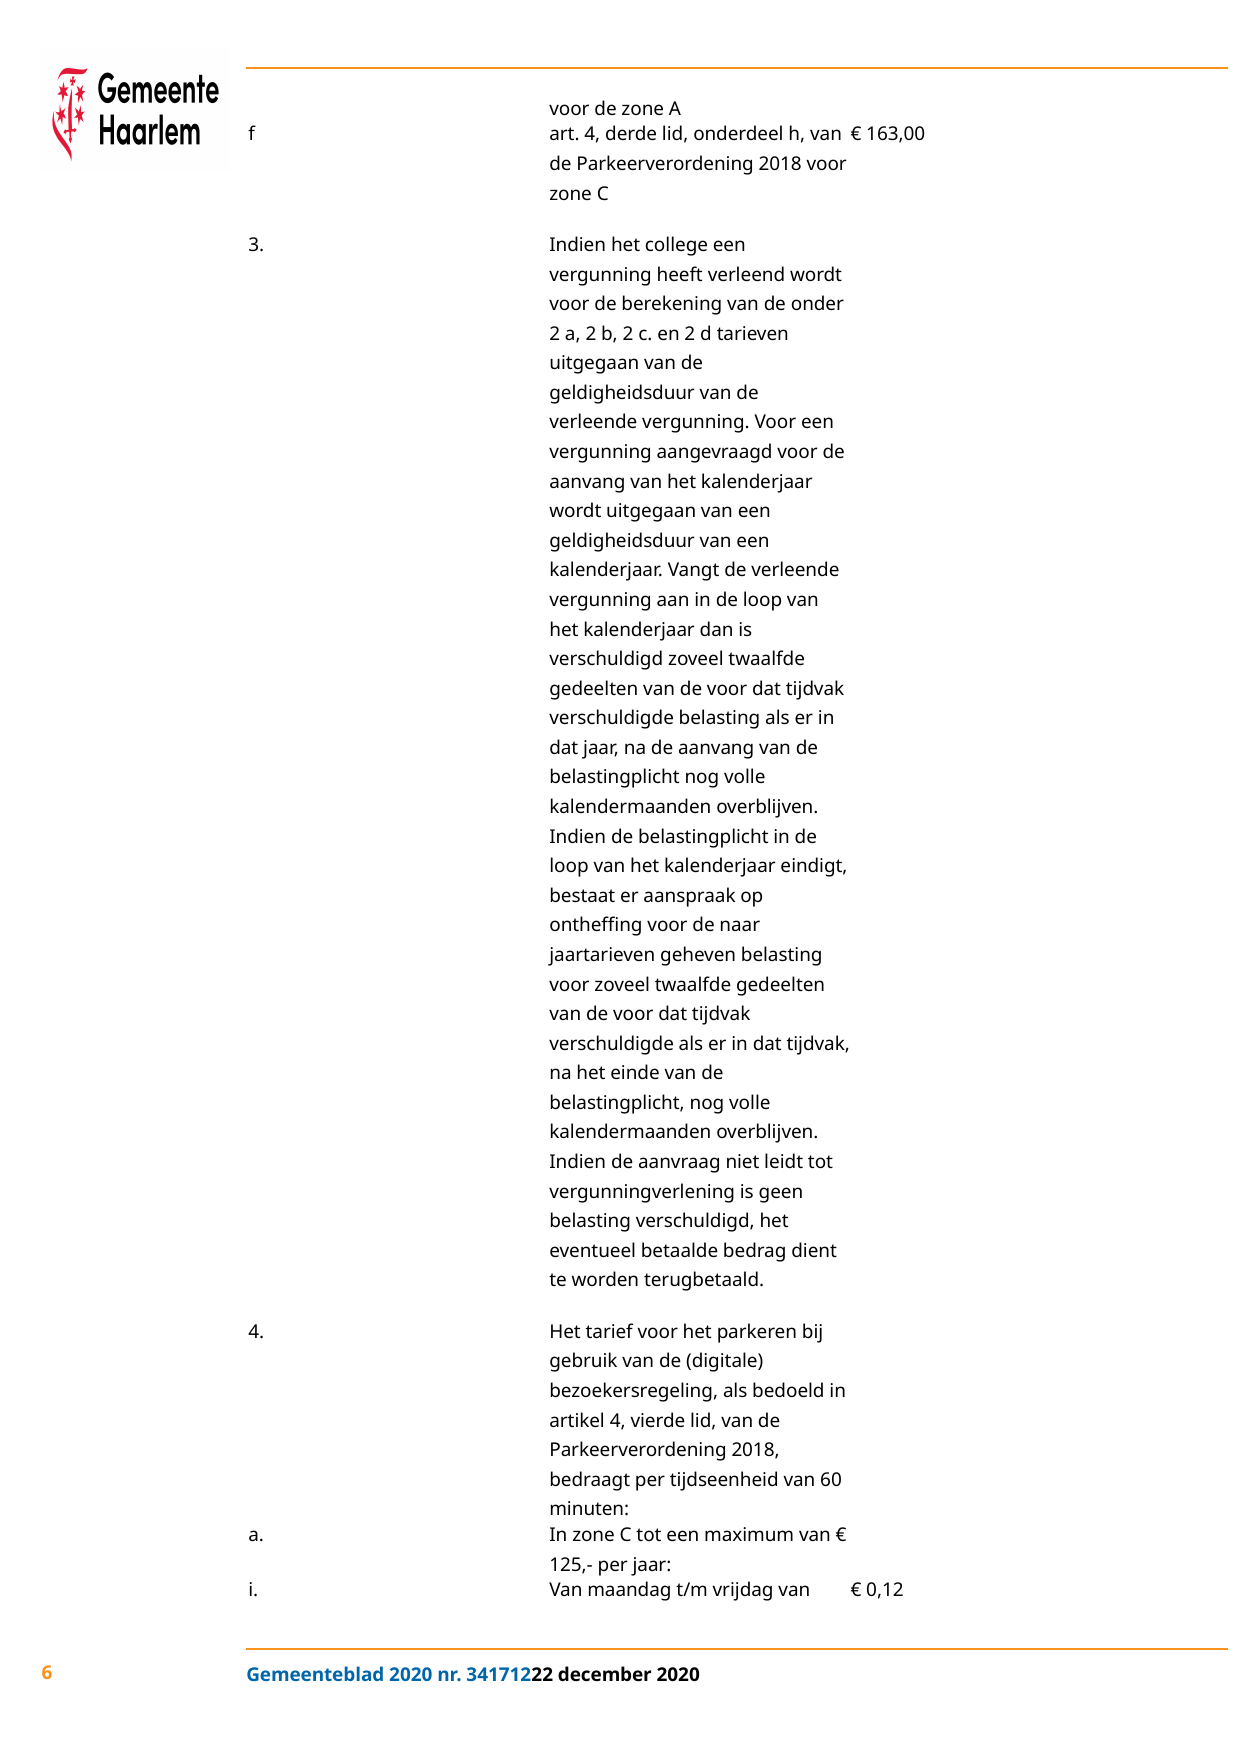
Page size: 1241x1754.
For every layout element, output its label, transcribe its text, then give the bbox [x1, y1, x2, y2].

table_cell voor de zone A [549, 95, 850, 121]
table_cell [850, 1318, 1152, 1521]
table_cell [248, 205, 549, 231]
table_cell f [248, 121, 549, 205]
table_cell Indien het college een vergunning heeft verleend wordt voor de berekening van de onder 2 a, 2 b, 2 c. en 2 d tarieven uitgegaan van de geldigheidsduur van de verleende vergunning. Voor een vergunning aangevraagd voor de aanvang van het kalenderjaar wordt uitgegaan van een geldigheidsduur van een kalenderjaar. Vangt de verleende vergunning aan in de loop van het kalenderjaar dan is verschuldigd zoveel twaalfde gedeelten van de voor dat tijdvak verschuldigde belasting als er in dat jaar, na de aanvang van de belastingplicht nog volle kalendermaanden overblijven. Indien de belastingplicht in de loop van het kalenderjaar eindigt, bestaat er aanspraak op ontheffing voor de naar jaartarieven geheven belasting voor zoveel twaalfde gedeelten van de voor dat tijdvak verschuldigde als er in dat tijdvak, na het einde van de belastingplicht, nog volle kalendermaanden overblijven. Indien de aanvraag niet leidt tot vergunningverlening is geen belasting verschuldigd, het eventueel betaalde bedrag dient te worden terugbetaald. [549, 231, 850, 1292]
table_cell [850, 205, 1152, 231]
table_cell [850, 95, 1152, 121]
table_cell [248, 95, 549, 121]
table_cell € 0,12 [850, 1577, 1152, 1602]
table_cell i. [248, 1577, 549, 1602]
table_cell art. 4, derde lid, onderdeel h, van de Parkeerverordening 2018 voor zone C [549, 121, 850, 205]
table_cell In zone C tot een maximum van € 125,- per jaar: [549, 1521, 850, 1577]
table_cell 3. [248, 231, 549, 1292]
table_cell [850, 231, 1152, 1292]
picture [41, 47, 231, 172]
table_cell a. [248, 1521, 549, 1577]
table_cell [248, 1292, 549, 1318]
table_cell [549, 1292, 850, 1318]
table_cell Het tarief voor het parkeren bij gebruik van de (digitale) bezoekersregeling, als bedoeld in artikel 4, vierde lid, van de Parkeerverordening 2018, bedraagt per tijdseenheid van 60 minuten: [549, 1318, 850, 1521]
table_cell [549, 205, 850, 231]
table_cell € 163,00 [850, 121, 1152, 205]
table_cell 4. [248, 1318, 549, 1521]
table_cell Van maandag t/m vrijdag van [549, 1577, 850, 1602]
table_cell [850, 1292, 1152, 1318]
table_cell [850, 1521, 1152, 1577]
